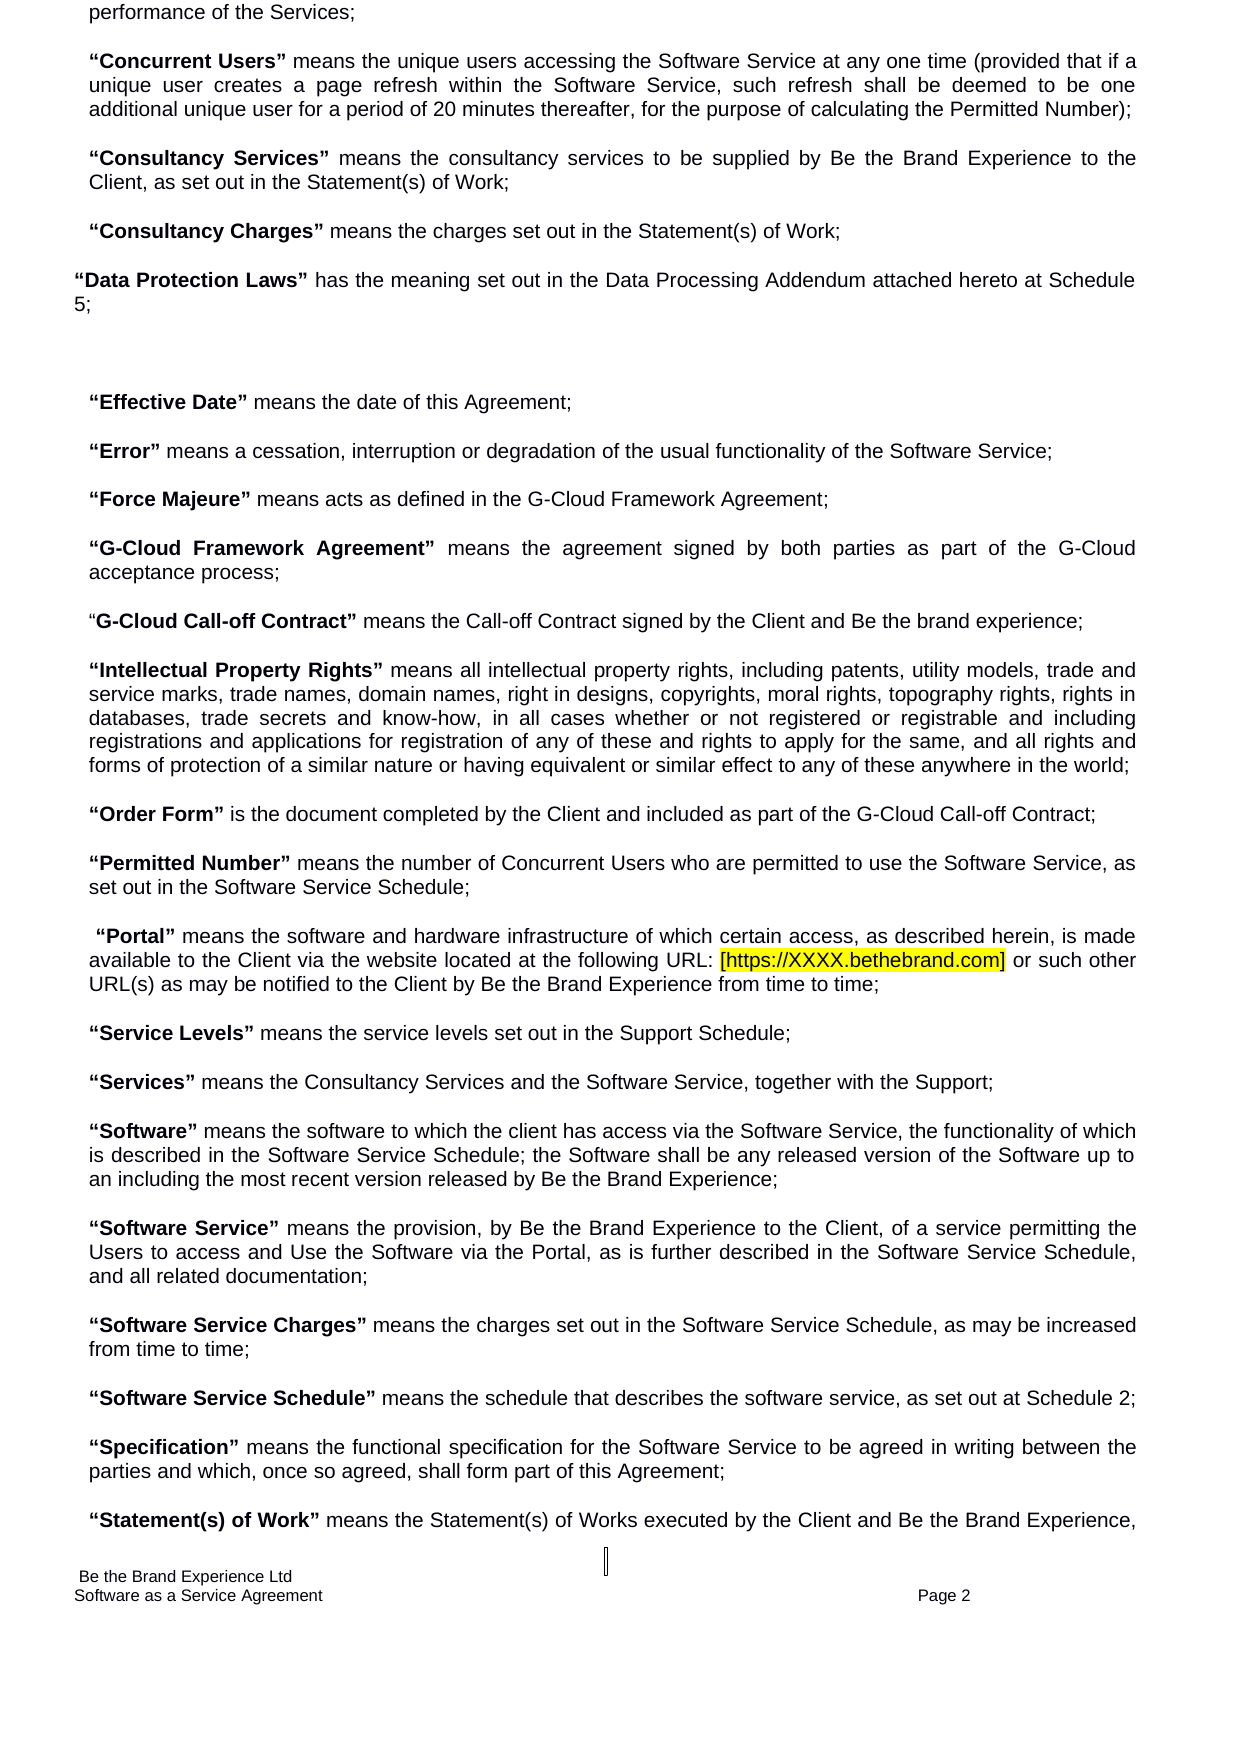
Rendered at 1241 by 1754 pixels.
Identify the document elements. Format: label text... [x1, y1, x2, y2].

text “Order Form” is the document completed by the Client and included as part of the G-Cloud Call-off Contract; [89, 802, 1137, 826]
text “Services” means the Consultancy Services and the Software Service, together with the Support; [89, 1070, 1137, 1094]
text “Intellectual Property Rights” means all intellectual property rights, including patents, utility models, trade and service marks, trade names, domain names, right in designs, copyrights, moral rights, topography rights, rights in databases, trade secrets and know-how, in all cases whether or not registered or registrable and including registrations and applications for registration of any of these and rights to apply for the same, and all rights and forms of protection of a similar nature or having equivalent or similar effect to any of these anywhere in the world; [89, 657, 1137, 777]
text “Specification” means the functional specification for the Software Service to be agreed in writing between the parties and which, once so agreed, shall form part of this Agreement; [89, 1434, 1137, 1482]
text “G-Cloud Call-off Contract” means the Call-off Contract signed by the Client and Be the brand experience; [89, 608, 1137, 632]
text “Concurrent Users” means the unique users accessing the Software Service at any one time (provided that if a unique user creates a page refresh within the Software Service, such refresh shall be deemed to be one additional unique user for a period of 20 minutes thereafter, for the purpose of calculating the Permitted Number); [89, 49, 1137, 121]
text “Software” means the software to which the client has access via the Software Service, the functionality of which is described in the Software Service Schedule; the Software shall be any released version of the Software up to an including the most recent version released by Be the Brand Experience; [89, 1119, 1137, 1191]
text “Statement(s) of Work” means the Statement(s) of Works executed by the Client and Be the Brand Experience, [89, 1507, 1137, 1531]
text “Portal” means the software and hardware infrastructure of which certain access, as described herein, is made available to the Client via the website located at the following URL: [https://XXXX.bethebrand.com] or such other URL(s) as may be notified to the Client by Be the Brand Experience from time to time; [89, 924, 1137, 996]
text “Effective Date” means the date of this Agreement; [89, 390, 1137, 414]
text “Permitted Number” means the number of Concurrent Users who are permitted to use the Software Service, as set out in the Software Service Schedule; [89, 851, 1137, 899]
text “Service Levels” means the service levels set out in the Support Schedule; [89, 1021, 1137, 1045]
text “G-Cloud Framework Agreement” means the agreement signed by both parties as part of the G-Cloud acceptance process; [89, 536, 1137, 583]
text “Software Service Schedule” means the schedule that describes the software service, as set out at Schedule 2; [89, 1386, 1137, 1409]
text “Force Majeure” means acts as defined in the G-Cloud Framework Agreement; [89, 487, 1137, 511]
text “Software Service” means the provision, by Be the Brand Experience to the Client, of a service permitting the Users to access and Use the Software via the Portal, as is further described in the Software Service Schedule, and all related documentation; [89, 1216, 1137, 1288]
text “Error” means a cessation, interruption or degradation of the usual functionality of the Software Service; [89, 439, 1137, 463]
text “Consultancy Services” means the consultancy services to be supplied by Be the Brand Experience to the Client, as set out in the Statement(s) of Work; [89, 146, 1137, 194]
text “Software Service Charges” means the charges set out in the Software Service Schedule, as may be increased from time to time; [89, 1313, 1137, 1361]
text performance of the Services; [89, 0, 1137, 24]
text “Data Protection Laws” has the meaning set out in the Data Processing Addendum attached hereto at Schedule 5; [74, 268, 1137, 316]
text “Consultancy Charges” means the charges set out in the Statement(s) of Work; [89, 219, 1137, 243]
